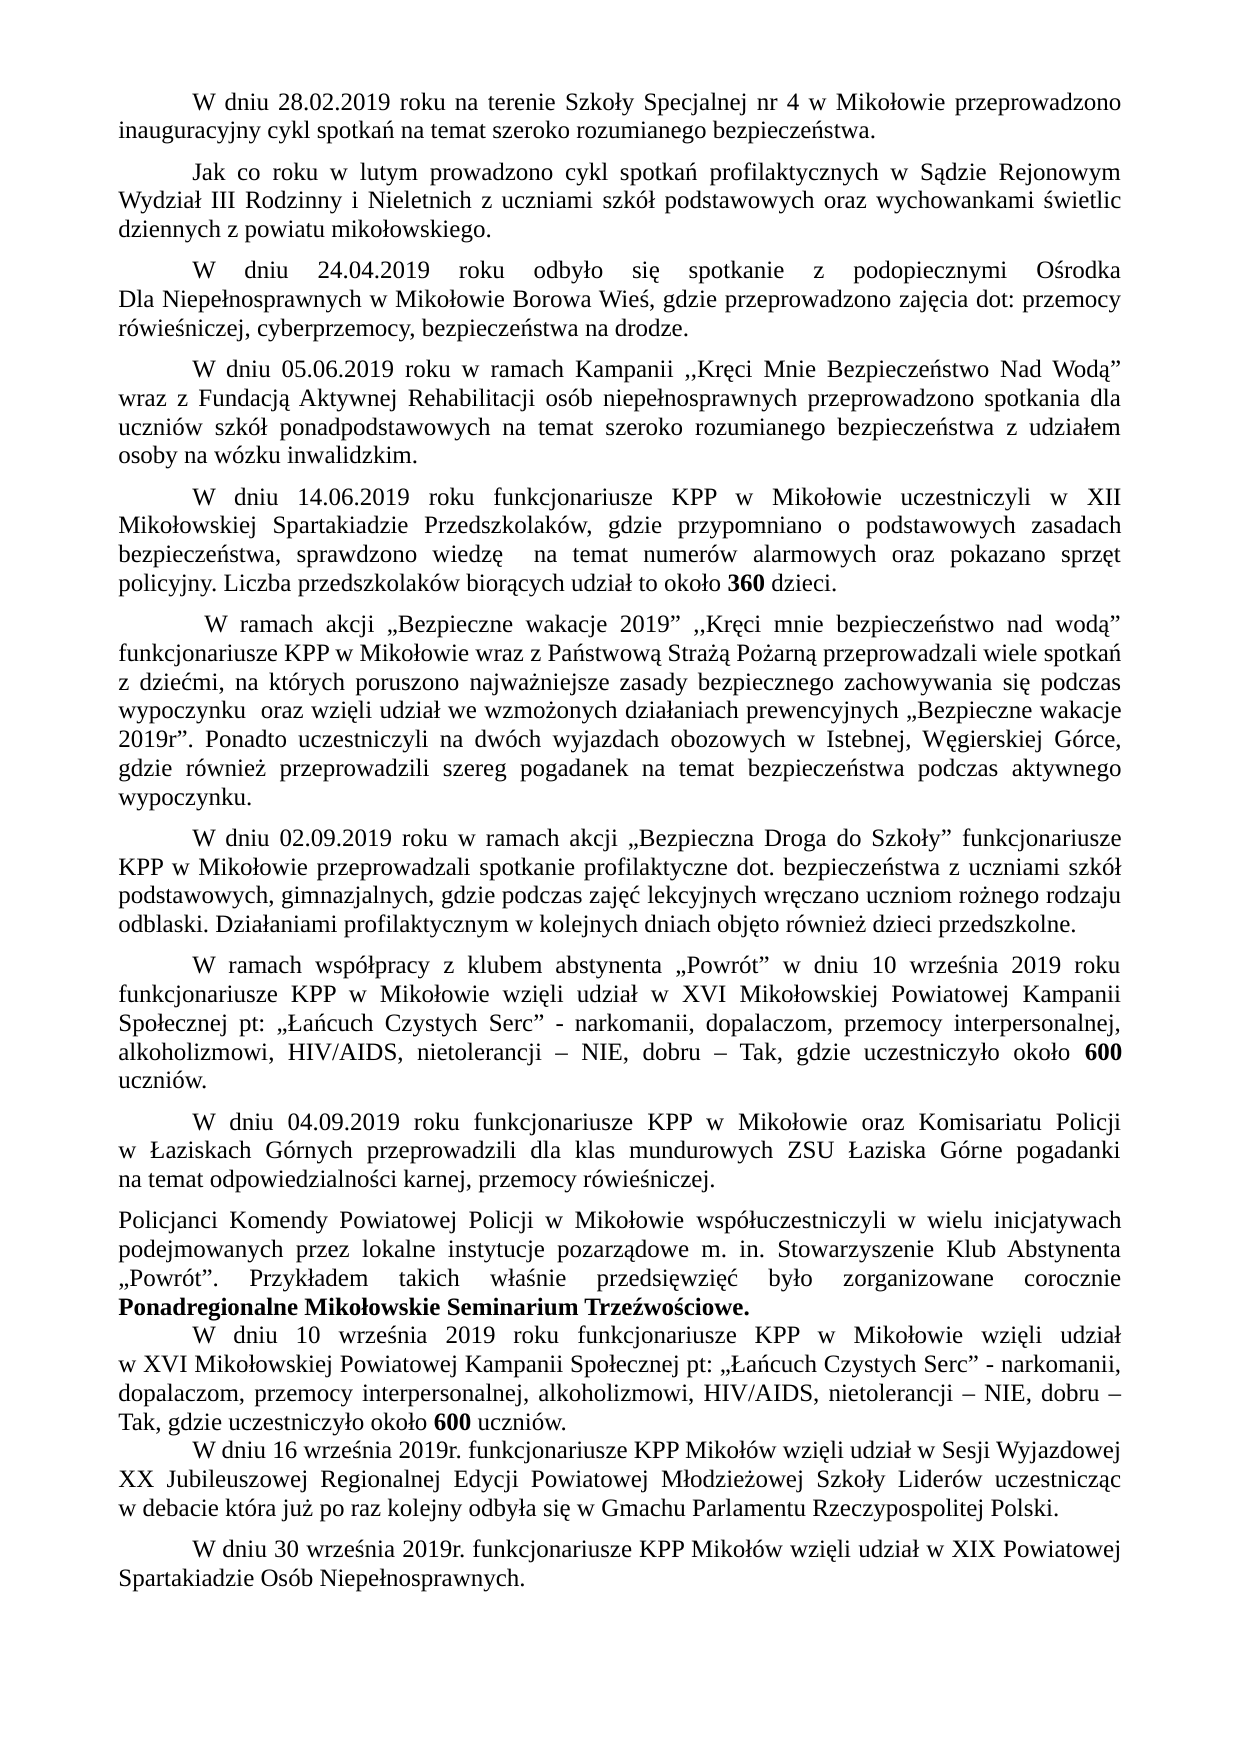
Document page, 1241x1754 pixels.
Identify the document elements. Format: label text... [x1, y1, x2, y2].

text W ramach akcji „Bezpieczne wakacje 2019” ,,Kręci mnie bezpieczeństwo nad wodą” funkcjonariusze KPP w Mikołowie wraz z Państwową Strażą Pożarną przeprowadzali wiele spotkań z dziećmi, na których poruszono najważniejsze zasady bezpiecznego zachowywania się podczas wypoczynku oraz wzięli udział we wzmożonych działaniach prewencyjnych „Bezpieczne wakacje 2019r”. Ponadto uczestniczyli na dwóch wyjazdach obozowych w Istebnej, Węgierskiej Górce, gdzie również przeprowadzili szereg pogadanek na temat bezpieczeństwa podczas aktywnego wypoczynku. [118, 609, 1122, 810]
text W dniu 28.02.2019 roku na terenie Szkoły Specjalnej nr 4 w Mikołowie przeprowadzono inauguracyjny cykl spotkań na temat szeroko rozumianego bezpieczeństwa. [118, 87, 1122, 144]
text W dniu 16 września 2019r. funkcjonariusze KPP Mikołów wzięli udział w Sesji Wyjazdowej XX Jubileuszowej Regionalnej Edycji Powiatowej Młodzieżowej Szkoły Liderów uczestnicząc w debacie która już po raz kolejny odbyła się w Gmachu Parlamentu Rzeczypospolitej Polski. [118, 1435, 1122, 1522]
text W ramach współpracy z klubem abstynenta „Powrót” w dniu 10 września 2019 roku funkcjonariusze KPP w Mikołowie wzięli udział w XVI Mikołowskiej Powiatowej Kampanii Społecznej pt: „Łańcuch Czystych Serc” - narkomanii, dopalaczom, przemocy interpersonalnej, alkoholizmowi, HIV/AIDS, nietolerancji – NIE, dobru – Tak, gdzie uczestniczyło około 600 uczniów. [118, 950, 1122, 1094]
text W dniu 24.04.2019 roku odbyło się spotkanie z podopiecznymi Ośrodka Dla Niepełnosprawnych w Mikołowie Borowa Wieś, gdzie przeprowadzono zajęcia dot: przemocy rówieśniczej, cyberprzemocy, bezpieczeństwa na drodze. [118, 255, 1122, 342]
text W dniu 02.09.2019 roku w ramach akcji „Bezpieczna Droga do Szkoły” funkcjonariusze KPP w Mikołowie przeprowadzali spotkanie profilaktyczne dot. bezpieczeństwa z uczniami szkół podstawowych, gimnazjalnych, gdzie podczas zajęć lekcyjnych wręczano uczniom rożnego rodzaju odblaski. Działaniami profilaktycznym w kolejnych dniach objęto również dzieci przedszkolne. [118, 823, 1122, 938]
text W dniu 04.09.2019 roku funkcjonariusze KPP w Mikołowie oraz Komisariatu Policji w Łaziskach Górnych przeprowadzili dla klas mundurowych ZSU Łaziska Górne pogadanki na temat odpowiedzialności karnej, przemocy rówieśniczej. [118, 1107, 1122, 1193]
text W dniu 10 września 2019 roku funkcjonariusze KPP w Mikołowie wzięli udział w XVI Mikołowskiej Powiatowej Kampanii Społecznej pt: „Łańcuch Czystych Serc” - narkomanii, dopalaczom, przemocy interpersonalnej, alkoholizmowi, HIV/AIDS, nietolerancji – NIE, dobru – Tak, gdzie uczestniczyło około 600 uczniów. [118, 1320, 1122, 1435]
text W dniu 30 września 2019r. funkcjonariusze KPP Mikołów wzięli udział w XIX Powiatowej Spartakiadzie Osób Niepełnosprawnych. [118, 1534, 1122, 1592]
text W dniu 05.06.2019 roku w ramach Kampanii ,,Kręci Mnie Bezpieczeństwo Nad Wodą” wraz z Fundacją Aktywnej Rehabilitacji osób niepełnosprawnych przeprowadzono spotkania dla uczniów szkół ponadpodstawowych na temat szeroko rozumianego bezpieczeństwa z udziałem osoby na wózku inwalidzkim. [118, 354, 1122, 469]
text W dniu 14.06.2019 roku funkcjonariusze KPP w Mikołowie uczestniczyli w XII Mikołowskiej Spartakiadzie Przedszkolaków, gdzie przypomniano o podstawowych zasadach bezpieczeństwa, sprawdzono wiedzę na temat numerów alarmowych oraz pokazano sprzęt policyjny. Liczba przedszkolaków biorących udział to około 360 dzieci. [118, 482, 1122, 597]
text Policjanci Komendy Powiatowej Policji w Mikołowie współuczestniczyli w wielu inicjatywach podejmowanych przez lokalne instytucje pozarządowe m. in. Stowarzyszenie Klub Abstynenta „Powrót”. Przykładem takich właśnie przedsięwzięć było zorganizowane corocznie Ponadregionalne Mikołowskie Seminarium Trzeźwościowe. [118, 1205, 1122, 1320]
text Jak co roku w lutym prowadzono cykl spotkań profilaktycznych w Sądzie Rejonowym Wydział III Rodzinny i Nieletnich z uczniami szkół podstawowych oraz wychowankami świetlic dziennych z powiatu mikołowskiego. [118, 157, 1122, 243]
